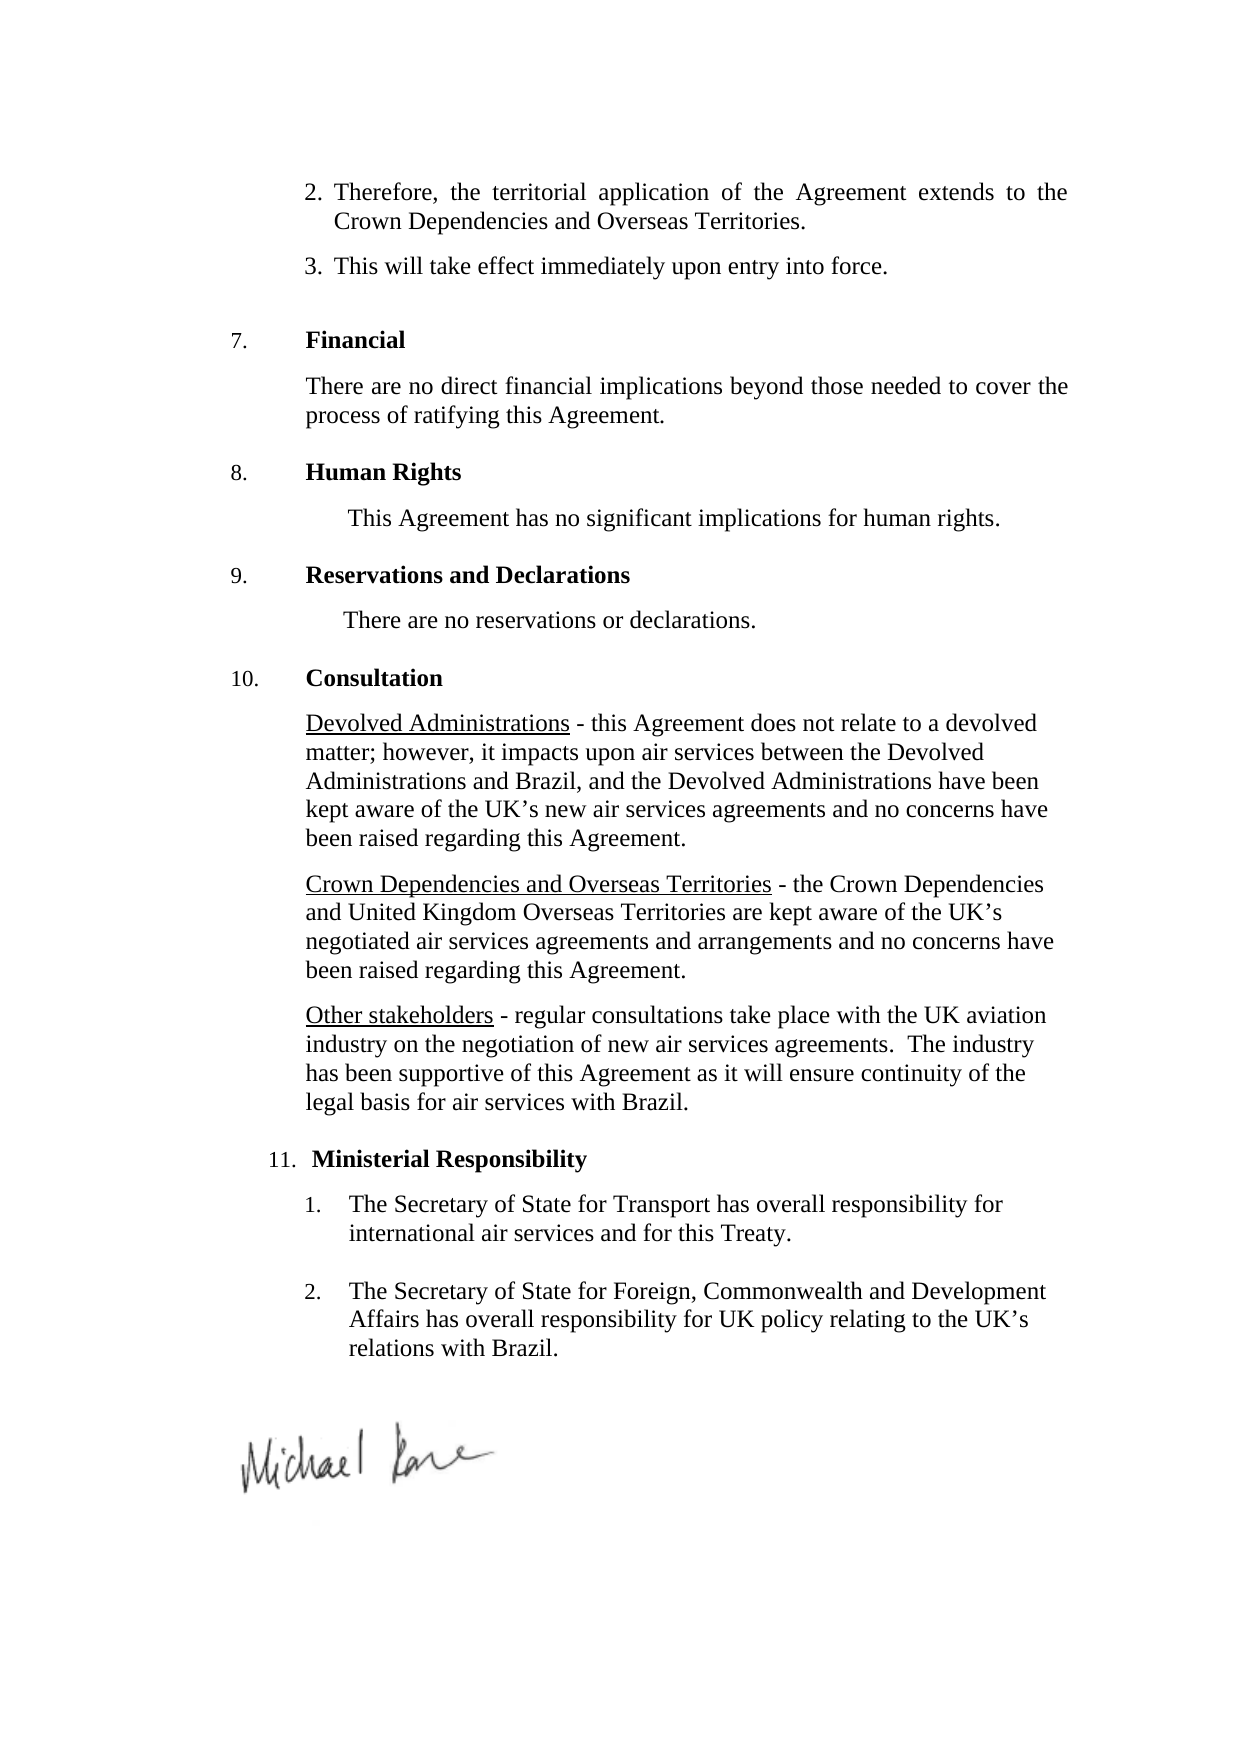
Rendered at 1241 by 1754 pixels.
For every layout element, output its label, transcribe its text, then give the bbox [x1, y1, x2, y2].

list The Secretary of State for Foreign, Commonwealth and Development Affairs has overall responsibility for UK policy relating to the UK’s relations with Brazil. [304, 1276, 1069, 1362]
text This Agreement has no significant implications for human rights. [272, 503, 1069, 531]
list Financial [230, 326, 1069, 354]
list Therefore, the territorial application of the Agreement extends to the Crown Dependencies and Overseas Territories. [304, 177, 1069, 235]
text Other stakeholders - regular consultations take place with the UK aviation industry on the negotiation of new air services agreements. The industry has been supportive of this Agreement as it will ensure continuity of the legal basis for air services with Brazil. [305, 1000, 1069, 1115]
list This will take effect immediately upon entry into force. [304, 251, 1069, 280]
list Consultation [230, 663, 1069, 692]
text Devolved Administrations - this Agreement does not relate to a devolved matter; however, it impacts upon air services between the Devolved Administrations and Brazil, and the Devolved Administrations have been kept aware of the UK’s new air services agreements and no concerns have been raised regarding this Agreement. [305, 708, 1069, 852]
list Ministerial Responsibility [268, 1144, 1069, 1173]
text There are no direct financial implications beyond those needed to cover the process of ratifying this Agreement. [305, 371, 1069, 428]
text Crown Dependencies and Overseas Territories - the Crown Dependencies and United Kingdom Overseas Territories are kept aware of the UK’s negotiated air services agreements and arrangements and no concerns have been raised regarding this Agreement. [305, 869, 1069, 984]
text There are no reservations or declarations. [268, 606, 1069, 634]
list The Secretary of State for Transport has overall responsibility for international air services and for this Treaty. [304, 1189, 1069, 1247]
list Reservations and Declarations [230, 560, 1069, 589]
list Human Rights [230, 457, 1069, 486]
